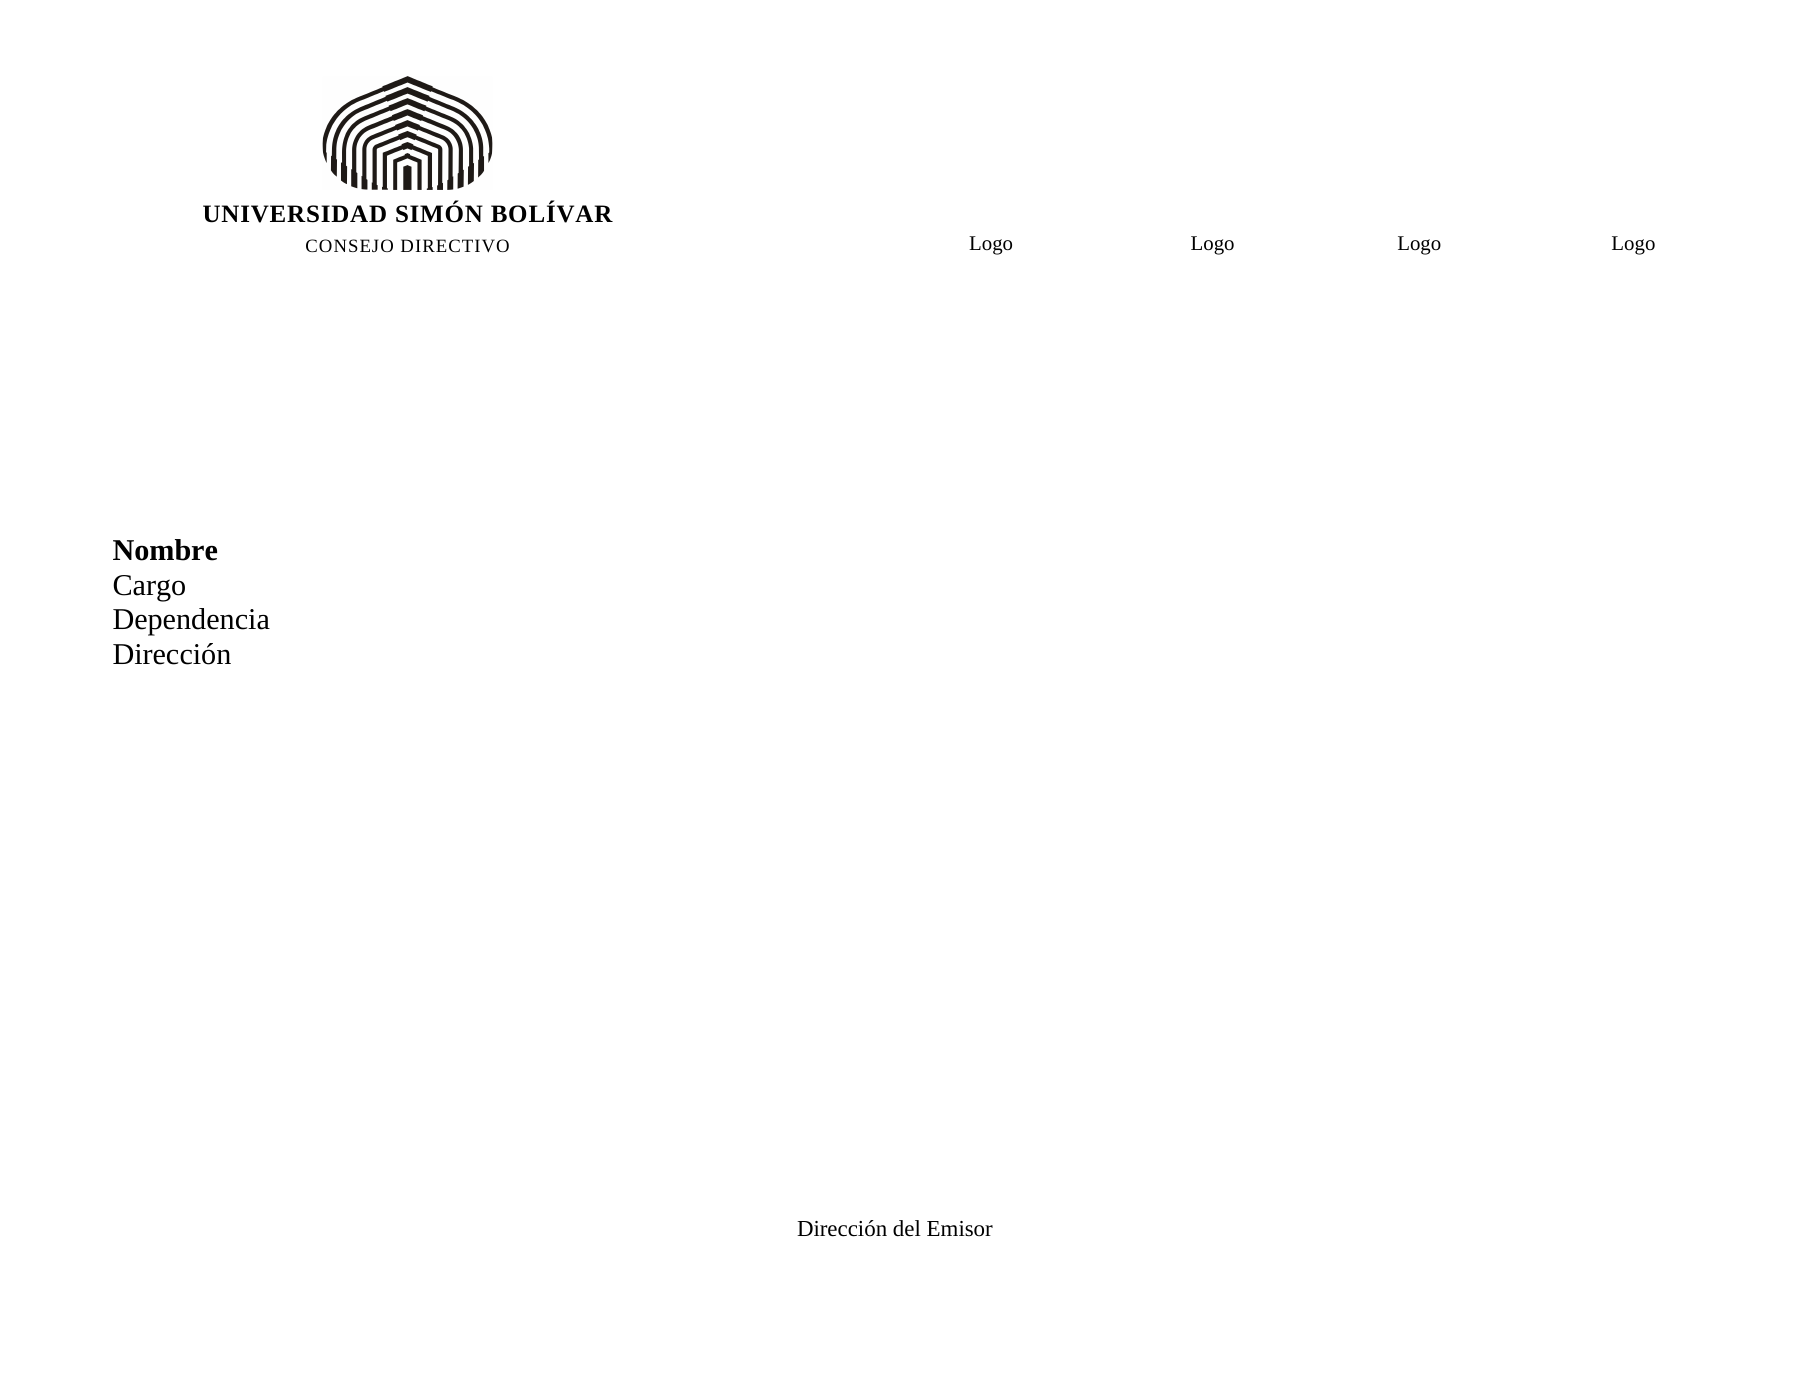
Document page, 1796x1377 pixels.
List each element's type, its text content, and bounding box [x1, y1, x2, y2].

table_cell Nombre Cargo Dependencia Dirección [112, 532, 806, 731]
table_cell Logo [1367, 186, 1471, 299]
table_header [806, 77, 1692, 186]
table_cell Logo [939, 186, 1042, 299]
table_header Dirección del Emisor [112, 1215, 1677, 1267]
table_cell [806, 532, 1692, 731]
table_cell [1471, 186, 1574, 299]
table_cell [112, 299, 806, 532]
table_header [703, 77, 806, 299]
table_header UNIVERSIDAD SIMÓN BOLÍVAR CONSEJO DIRECTIVO [112, 77, 703, 299]
table_cell [806, 299, 1692, 532]
picture [322, 76, 493, 190]
table_cell [806, 186, 939, 299]
table_cell [1264, 186, 1367, 299]
table_cell Logo [1161, 186, 1264, 299]
table_cell [1043, 186, 1161, 299]
table_cell Logo [1574, 186, 1692, 299]
